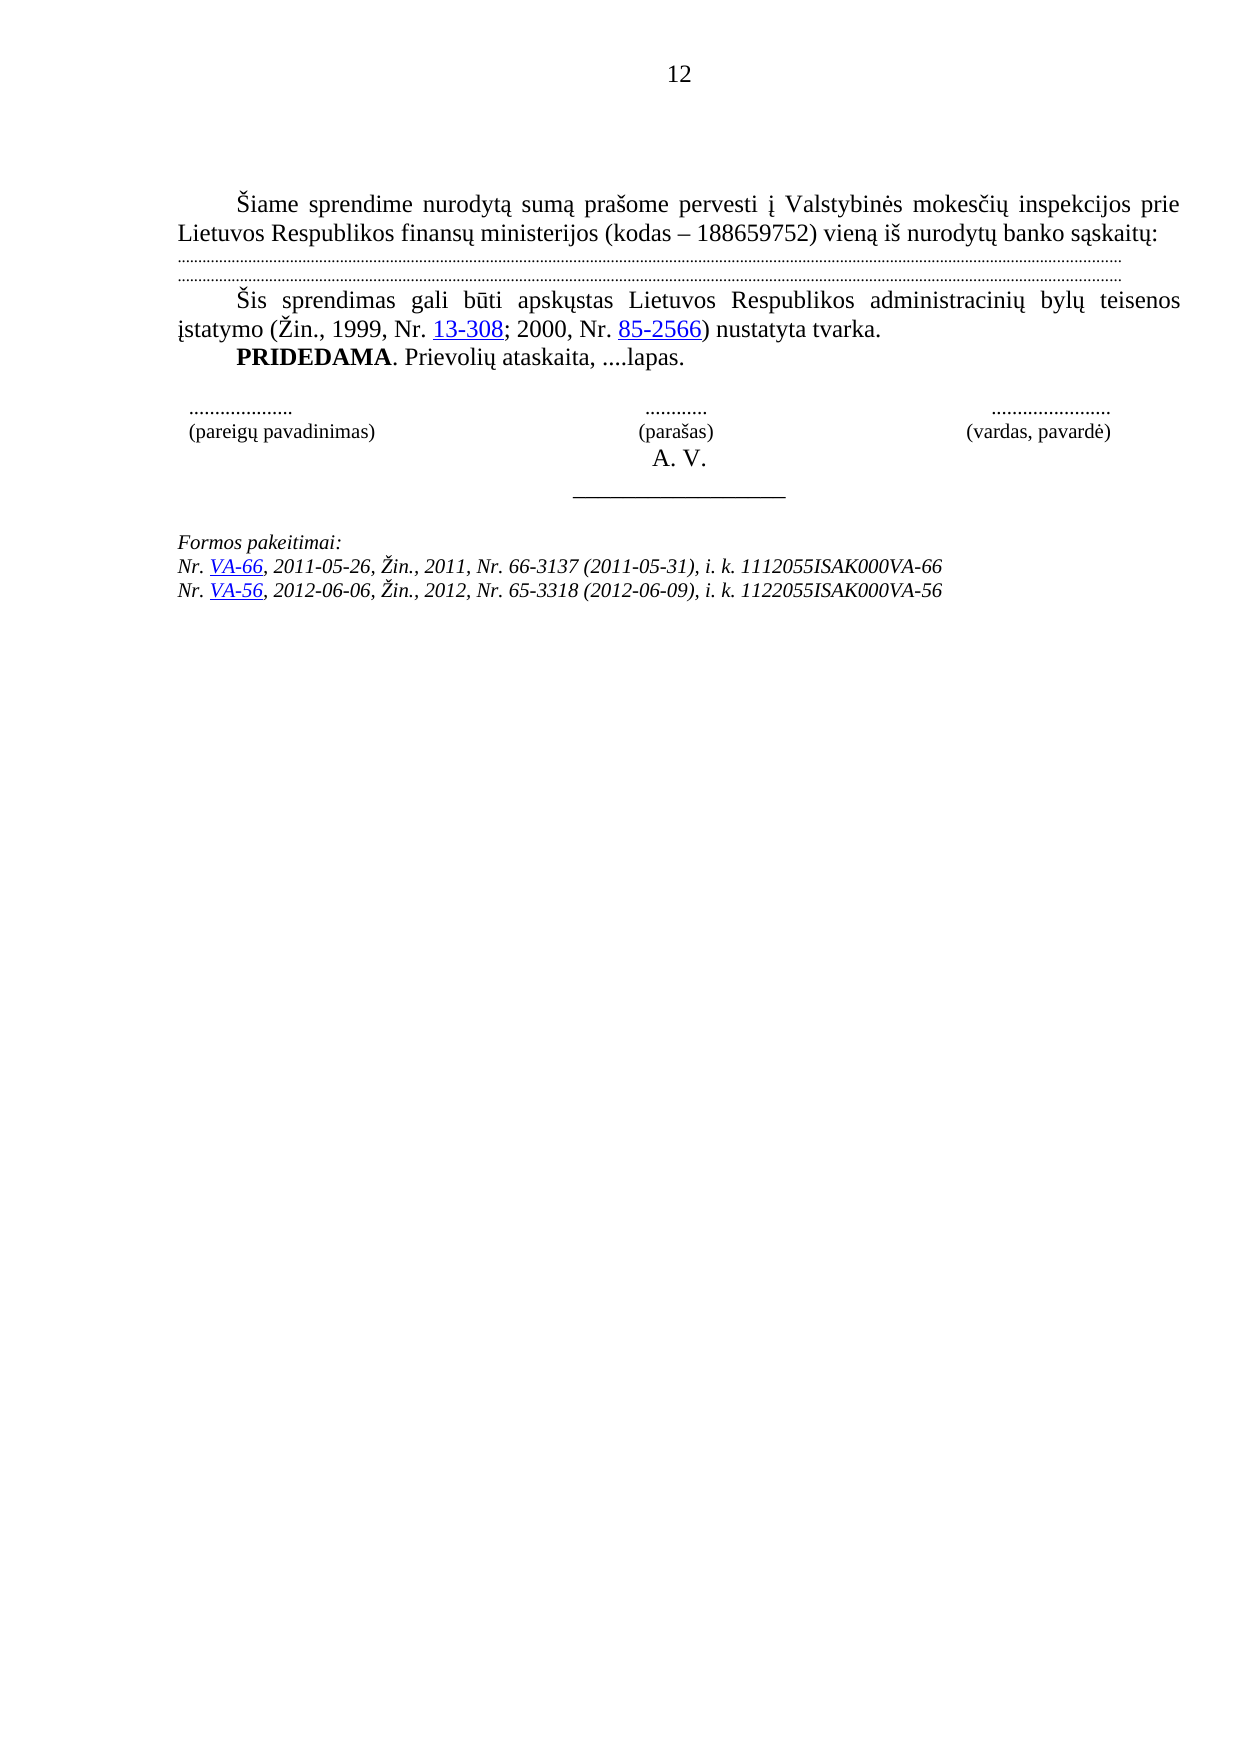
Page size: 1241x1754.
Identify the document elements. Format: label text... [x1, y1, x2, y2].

text PRIDEDAMA. Prievolių ataskaita, ....lapas. [177, 342, 1181, 371]
text Nr. VA-66, 2011-05-26, Žin., 2011, Nr. 66-3137 (2011-05-31), i. k. 1112055ISAK000VA-66 [177, 554, 1181, 578]
text Formos pakeitimai: [177, 530, 1181, 554]
text Šiame sprendime nurodytą sumą prašome pervesti į Valstybinės mokesčių inspekcijos prie Lietuvos Respublikos finansų ministerijos (kodas – 188659752) vieną iš nurodytų banko sąskaitų: [177, 189, 1181, 247]
text A. V. [177, 443, 1181, 472]
table_header ............ (parašas) [576, 395, 776, 443]
table_header ....................... (vardas, pavardė) [776, 395, 1122, 443]
text ... [177, 247, 1181, 266]
text _________________ [177, 472, 1181, 501]
text ... [177, 266, 1181, 285]
table_header .................... (pareigų pavadinimas) [177, 395, 576, 443]
text Nr. VA-56, 2012-06-06, Žin., 2012, Nr. 65-3318 (2012-06-09), i. k. 1122055ISAK000VA-56 [177, 578, 1181, 602]
text Šis sprendimas gali būti apskųstas Lietuvos Respublikos administracinių bylų teisenos įstatymo (Žin., 1999, Nr. 13-308; 2000, Nr. 85-2566) nustatyta tvarka. [177, 285, 1181, 342]
